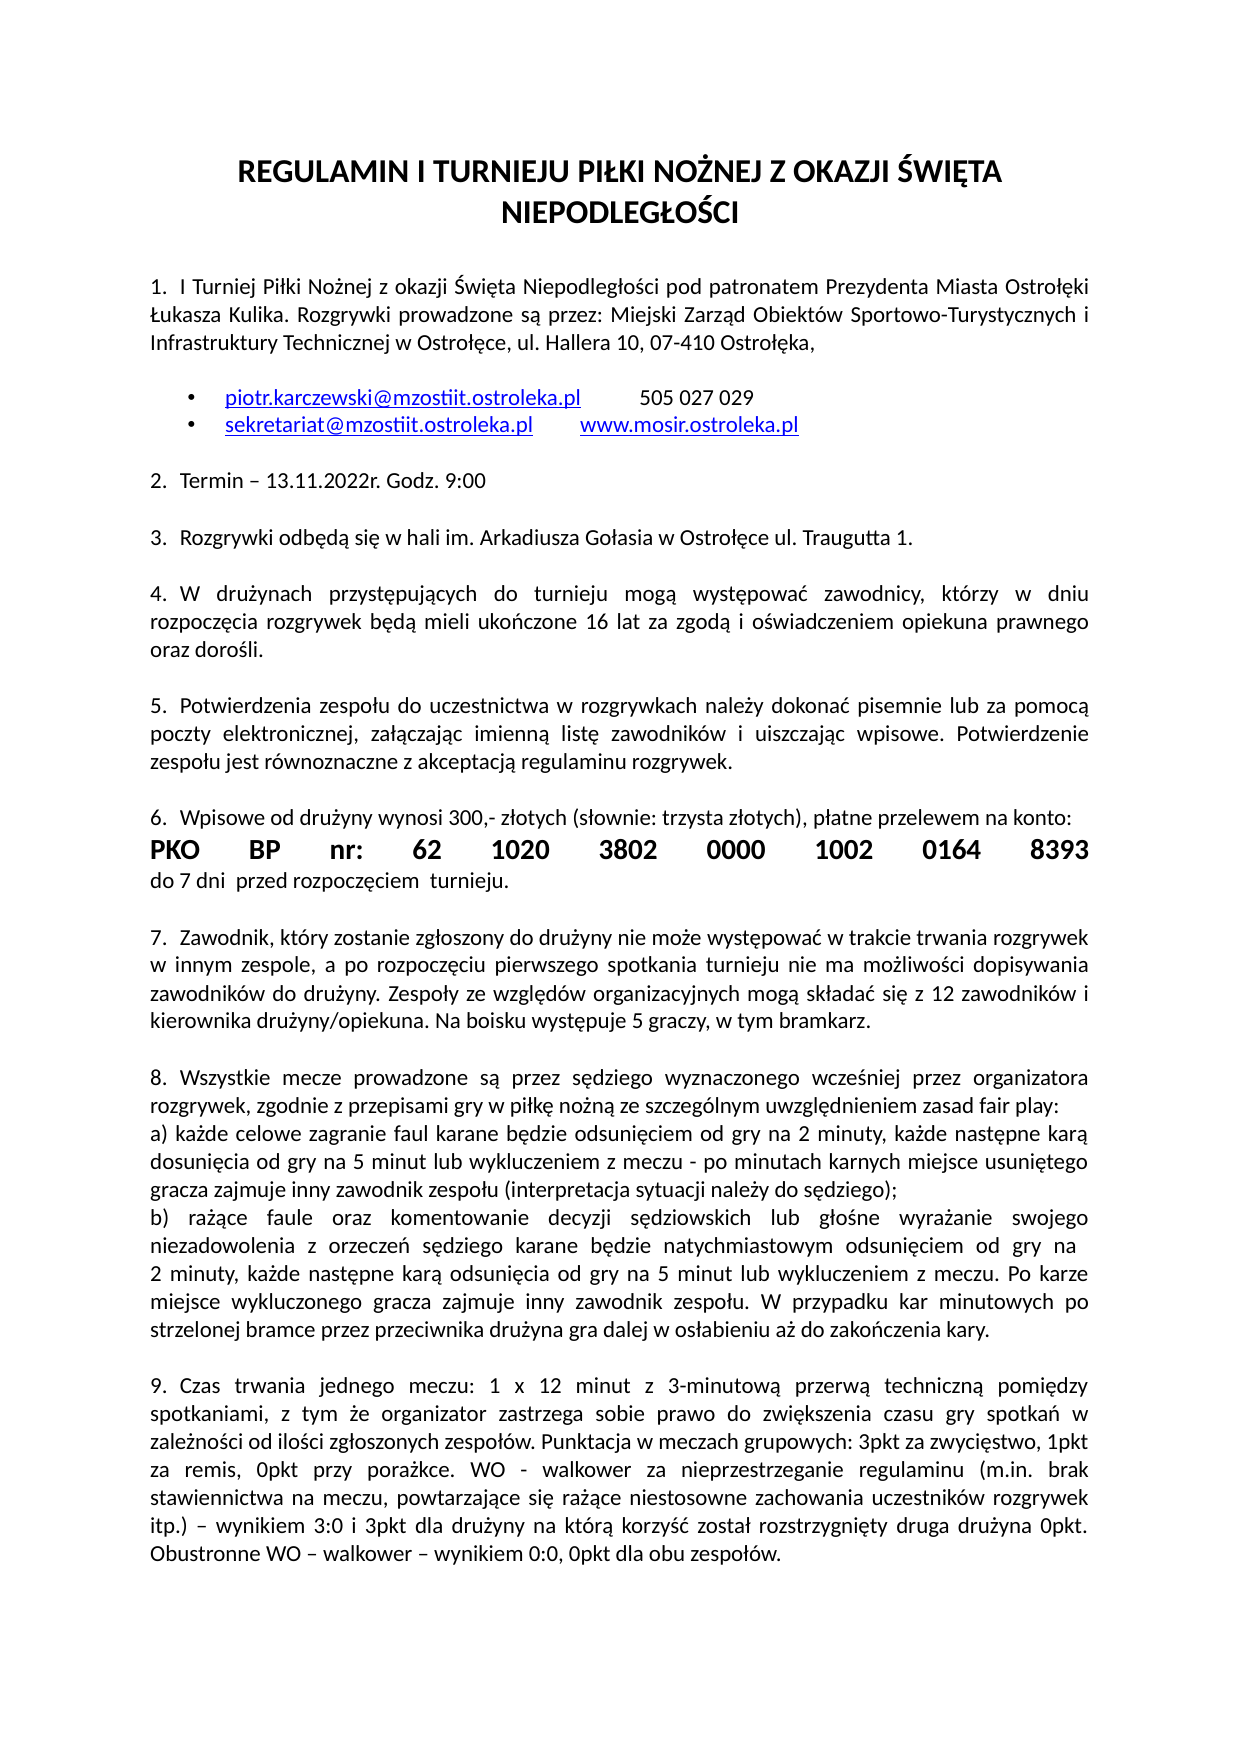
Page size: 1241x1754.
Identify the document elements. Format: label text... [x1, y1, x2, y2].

text 2. Termin – 13.11.2022r. Godz. 9:00 [150, 467, 1090, 495]
text a) każde celowe zagranie faul karane będzie odsunięciem od gry na 2 minuty, każde następne karą dosunięcia od gry na 5 minut lub wykluczeniem z meczu - po minutach karnych miejsce usuniętego gracza zajmuje inny zawodnik zespołu (interpretacja sytuacji należy do sędziego); [150, 1119, 1090, 1203]
text REGULAMIN I TURNIEJU PIŁKI NOŻNEJ Z OKAZJI ŚWIĘTA NIEPODLEGŁOŚCI [150, 150, 1090, 231]
text 7. Zawodnik, który zostanie zgłoszony do drużyny nie może występować w trakcie trwania rozgrywek w innym zespole, a po rozpoczęciu pierwszego spotkania turnieju nie ma możliwości dopisywania zawodników do drużyny. Zespoły ze względów organizacyjnych mogą składać się z 12 zawodników i kierownika drużyny/opiekuna. Na boisku występuje 5 graczy, w tym bramkarz. [150, 923, 1090, 1035]
text 4. W drużynach przystępujących do turnieju mogą występować zawodnicy, którzy w dniu rozpoczęcia rozgrywek będą mieli ukończone 16 lat za zgodą i oświadczeniem opiekuna prawnego oraz dorośli. [150, 579, 1090, 663]
text 8. Wszystkie mecze prowadzone są przez sędziego wyznaczonego wcześniej przez organizatora rozgrywek, zgodnie z przepisami gry w piłkę nożną ze szczególnym uwzględnieniem zasad fair play: [150, 1063, 1090, 1119]
text 6. Wpisowe od drużyny wynosi 300,- złotych (słownie: trzysta złotych), płatne przelewem na konto: [150, 803, 1090, 831]
list sekretariat@mzostiit.ostroleka.pl www.mosir.ostroleka.pl [187, 411, 1090, 439]
text 5. Potwierdzenia zespołu do uczestnictwa w rozgrywkach należy dokonać pisemnie lub za pomocą poczty elektronicznej, załączając imienną listę zawodników i uiszczając wpisowe. Potwierdzenie zespołu jest równoznaczne z akceptacją regulaminu rozgrywek. [150, 691, 1090, 775]
text 3. Rozgrywki odbędą się w hali im. Arkadiusza Gołasia w Ostrołęce ul. Traugutta 1. [150, 523, 1090, 551]
text PKO BP nr: 62 1020 3802 0000 1002 0164 8393 do 7 dni przed rozpoczęciem turnieju. [150, 831, 1090, 894]
text b) rażące faule oraz komentowanie decyzji sędziowskich lub głośne wyrażanie swojego niezadowolenia z orzeczeń sędziego karane będzie natychmiastowym odsunięciem od gry na 2 minuty, każde następne karą odsunięcia od gry na 5 minut lub wykluczeniem z meczu. Po karze miejsce wykluczonego gracza zajmuje inny zawodnik zespołu. W przypadku kar minutowych po strzelonej bramce przez przeciwnika drużyna gra dalej w osłabieniu aż do zakończenia kary. [150, 1203, 1090, 1343]
text 9. Czas trwania jednego meczu: 1 x 12 minut z 3-minutową przerwą techniczną pomiędzy spotkaniami, z tym że organizator zastrzega sobie prawo do zwiększenia czasu gry spotkań w zależności od ilości zgłoszonych zespołów. Punktacja w meczach grupowych: 3pkt za zwycięstwo, 1pkt za remis, 0pkt przy porażkce. WO - walkower za nieprzestrzeganie regulaminu (m.in. brak stawiennictwa na meczu, powtarzające się rażące niestosowne zachowania uczestników rozgrywek itp.) – wynikiem 3:0 i 3pkt dla drużyny na którą korzyść został rozstrzygnięty druga drużyna 0pkt. Obustronne WO – walkower – wynikiem 0:0, 0pkt dla obu zespołów. [150, 1371, 1090, 1567]
text 1. I Turniej Piłki Nożnej z okazji Święta Niepodległości pod patronatem Prezydenta Miasta Ostrołęki Łukasza Kulika. Rozgrywki prowadzone są przez: Miejski Zarząd Obiektów Sportowo-Turystycznych i Infrastruktury Technicznej w Ostrołęce, ul. Hallera 10, 07-410 Ostrołęka, [150, 272, 1090, 356]
list piotr.karczewski@mzostiit.ostroleka.pl 505 027 029 [187, 383, 1090, 411]
